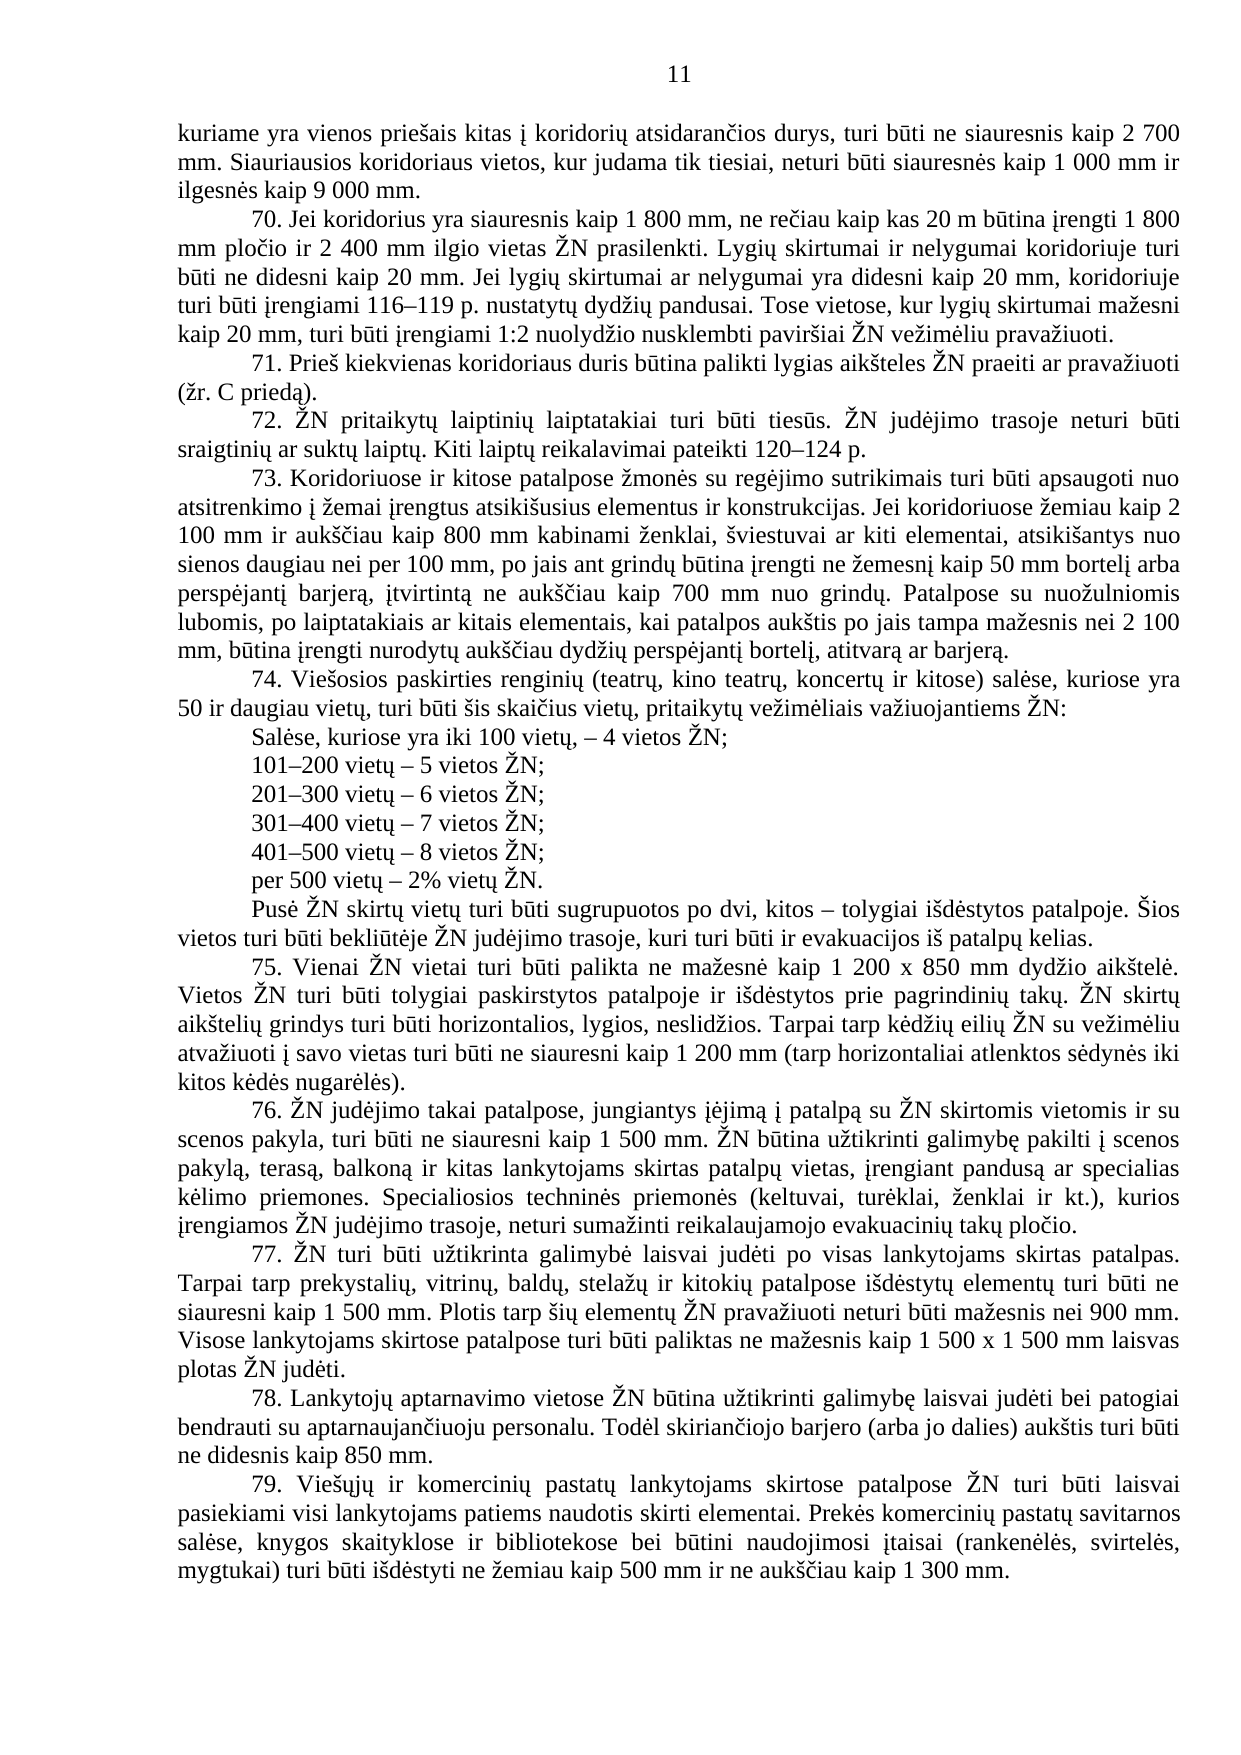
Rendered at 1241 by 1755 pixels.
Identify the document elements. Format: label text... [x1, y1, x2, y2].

text Salėse, kuriose yra iki 100 vietų, – 4 vietos ŽN; [177, 722, 1181, 751]
text kuriame yra vienos priešais kitas į koridorių atsidarančios durys, turi būti ne siauresnis kaip 2 700 mm. Siauriausios koridoriaus vietos, kur judama tik tiesiai, neturi būti siauresnės kaip 1 000 mm ir ilgesnės kaip 9 000 mm. [177, 118, 1181, 204]
text 73. Koridoriuose ir kitose patalpose žmonės su regėjimo sutrikimais turi būti apsaugoti nuo atsitrenkimo į žemai įrengtus atsikišusius elementus ir konstrukcijas. Jei koridoriuose žemiau kaip 2 100 mm ir aukščiau kaip 800 mm kabinami ženklai, šviestuvai ar kiti elementai, atsikišantys nuo sienos daugiau nei per 100 mm, po jais ant grindų būtina įrengti ne žemesnį kaip 50 mm bortelį arba perspėjantį barjerą, įtvirtintą ne aukščiau kaip 700 mm nuo grindų. Patalpose su nuožulniomis lubomis, po laiptatakiais ar kitais elementais, kai patalpos aukštis po jais tampa mažesnis nei 2 100 mm, būtina įrengti nurodytų aukščiau dydžių perspėjantį bortelį, atitvarą ar barjerą. [177, 463, 1181, 664]
text 401–500 vietų – 8 vietos ŽN; [177, 837, 1181, 866]
text per 500 vietų – 2% vietų ŽN. [177, 866, 1181, 894]
text 70. Jei koridorius yra siauresnis kaip 1 800 mm, ne rečiau kaip kas 20 m būtina įrengti 1 800 mm pločio ir 2 400 mm ilgio vietas ŽN prasilenkti. Lygių skirtumai ir nelygumai koridoriuje turi būti ne didesni kaip 20 mm. Jei lygių skirtumai ar nelygumai yra didesni kaip 20 mm, koridoriuje turi būti įrengiami 116–119 p. nustatytų dydžių pandusai. Tose vietose, kur lygių skirtumai mažesni kaip 20 mm, turi būti įrengiami 1:2 nuolydžio nusklembti paviršiai ŽN vežimėliu pravažiuoti. [177, 204, 1181, 348]
text 101–200 vietų – 5 vietos ŽN; [177, 751, 1181, 779]
text 77. ŽN turi būti užtikrinta galimybė laisvai judėti po visas lankytojams skirtas patalpas. Tarpai tarp prekystalių, vitrinų, baldų, stelažų ir kitokių patalpose išdėstytų elementų turi būti ne siauresni kaip 1 500 mm. Plotis tarp šių elementų ŽN pravažiuoti neturi būti mažesnis nei 900 mm. Visose lankytojams skirtose patalpose turi būti paliktas ne mažesnis kaip 1 500 x 1 500 mm laisvas plotas ŽN judėti. [177, 1239, 1181, 1383]
text 71. Prieš kiekvienas koridoriaus duris būtina palikti lygias aikšteles ŽN praeiti ar pravažiuoti (žr. C priedą). [177, 348, 1181, 406]
text 78. Lankytojų aptarnavimo vietose ŽN būtina užtikrinti galimybę laisvai judėti bei patogiai bendrauti su aptarnaujančiuoju personalu. Todėl skiriančiojo barjero (arba jo dalies) aukštis turi būti ne didesnis kaip 850 mm. [177, 1383, 1181, 1469]
text Pusė ŽN skirtų vietų turi būti sugrupuotos po dvi, kitos – tolygiai išdėstytos patalpoje. Šios vietos turi būti bekliūtėje ŽN judėjimo trasoje, kuri turi būti ir evakuacijos iš patalpų kelias. [177, 894, 1181, 952]
text 75. Vienai ŽN vietai turi būti palikta ne mažesnė kaip 1 200 x 850 mm dydžio aikštelė. Vietos ŽN turi būti tolygiai paskirstytos patalpoje ir išdėstytos prie pagrindinių takų. ŽN skirtų aikštelių grindys turi būti horizontalios, lygios, neslidžios. Tarpai tarp kėdžių eilių ŽN su vežimėliu atvažiuoti į savo vietas turi būti ne siauresni kaip 1 200 mm (tarp horizontaliai atlenktos sėdynės iki kitos kėdės nugarėlės). [177, 952, 1181, 1096]
text 74. Viešosios paskirties renginių (teatrų, kino teatrų, koncertų ir kitose) salėse, kuriose yra 50 ir daugiau vietų, turi būti šis skaičius vietų, pritaikytų vežimėliais važiuojantiems ŽN: [177, 664, 1181, 722]
text 72. ŽN pritaikytų laiptinių laiptatakiai turi būti tiesūs. ŽN judėjimo trasoje neturi būti sraigtinių ar suktų laiptų. Kiti laiptų reikalavimai pateikti 120–124 p. [177, 406, 1181, 463]
text 301–400 vietų – 7 vietos ŽN; [177, 808, 1181, 837]
text 76. ŽN judėjimo takai patalpose, jungiantys įėjimą į patalpą su ŽN skirtomis vietomis ir su scenos pakyla, turi būti ne siauresni kaip 1 500 mm. ŽN būtina užtikrinti galimybę pakilti į scenos pakylą, terasą, balkoną ir kitas lankytojams skirtas patalpų vietas, įrengiant pandusą ar specialias kėlimo priemones. Specialiosios techninės priemonės (keltuvai, turėklai, ženklai ir kt.), kurios įrengiamos ŽN judėjimo trasoje, neturi sumažinti reikalaujamojo evakuacinių takų pločio. [177, 1096, 1181, 1239]
text 79. Viešųjų ir komercinių pastatų lankytojams skirtose patalpose ŽN turi būti laisvai pasiekiami visi lankytojams patiems naudotis skirti elementai. Prekės komercinių pastatų savitarnos salėse, knygos skaityklose ir bibliotekose bei būtini naudojimosi įtaisai (rankenėlės, svirtelės, mygtukai) turi būti išdėstyti ne žemiau kaip 500 mm ir ne aukščiau kaip 1 300 mm. [177, 1469, 1181, 1584]
text 201–300 vietų – 6 vietos ŽN; [177, 779, 1181, 808]
